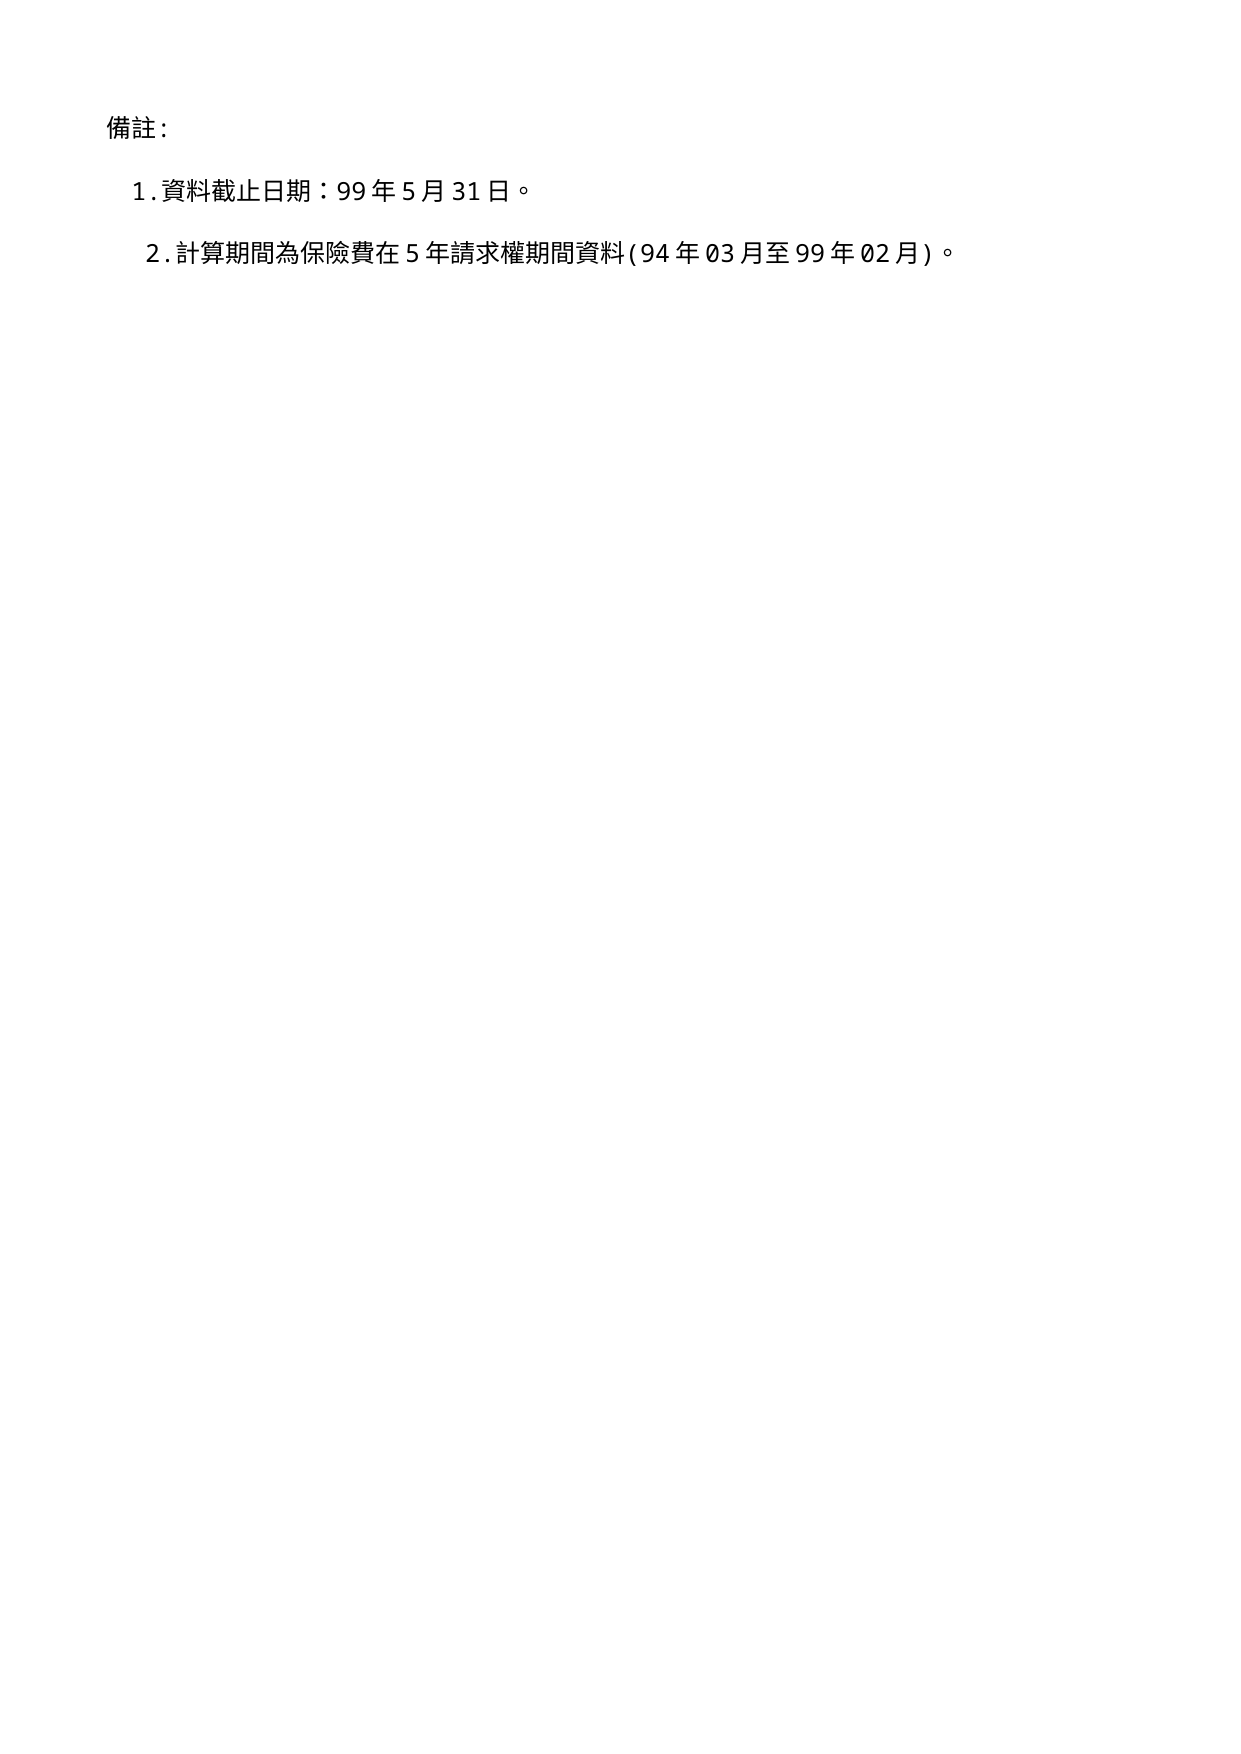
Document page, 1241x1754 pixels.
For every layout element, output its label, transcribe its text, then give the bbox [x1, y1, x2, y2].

text 1.資料截止日期：99年5月31日。 [69, 148, 1152, 210]
text 備註: [69, 85, 1152, 148]
text 2.計算期間為保險費在5年請求權期間資料(94年03月至99年02月)。 [69, 210, 1152, 273]
